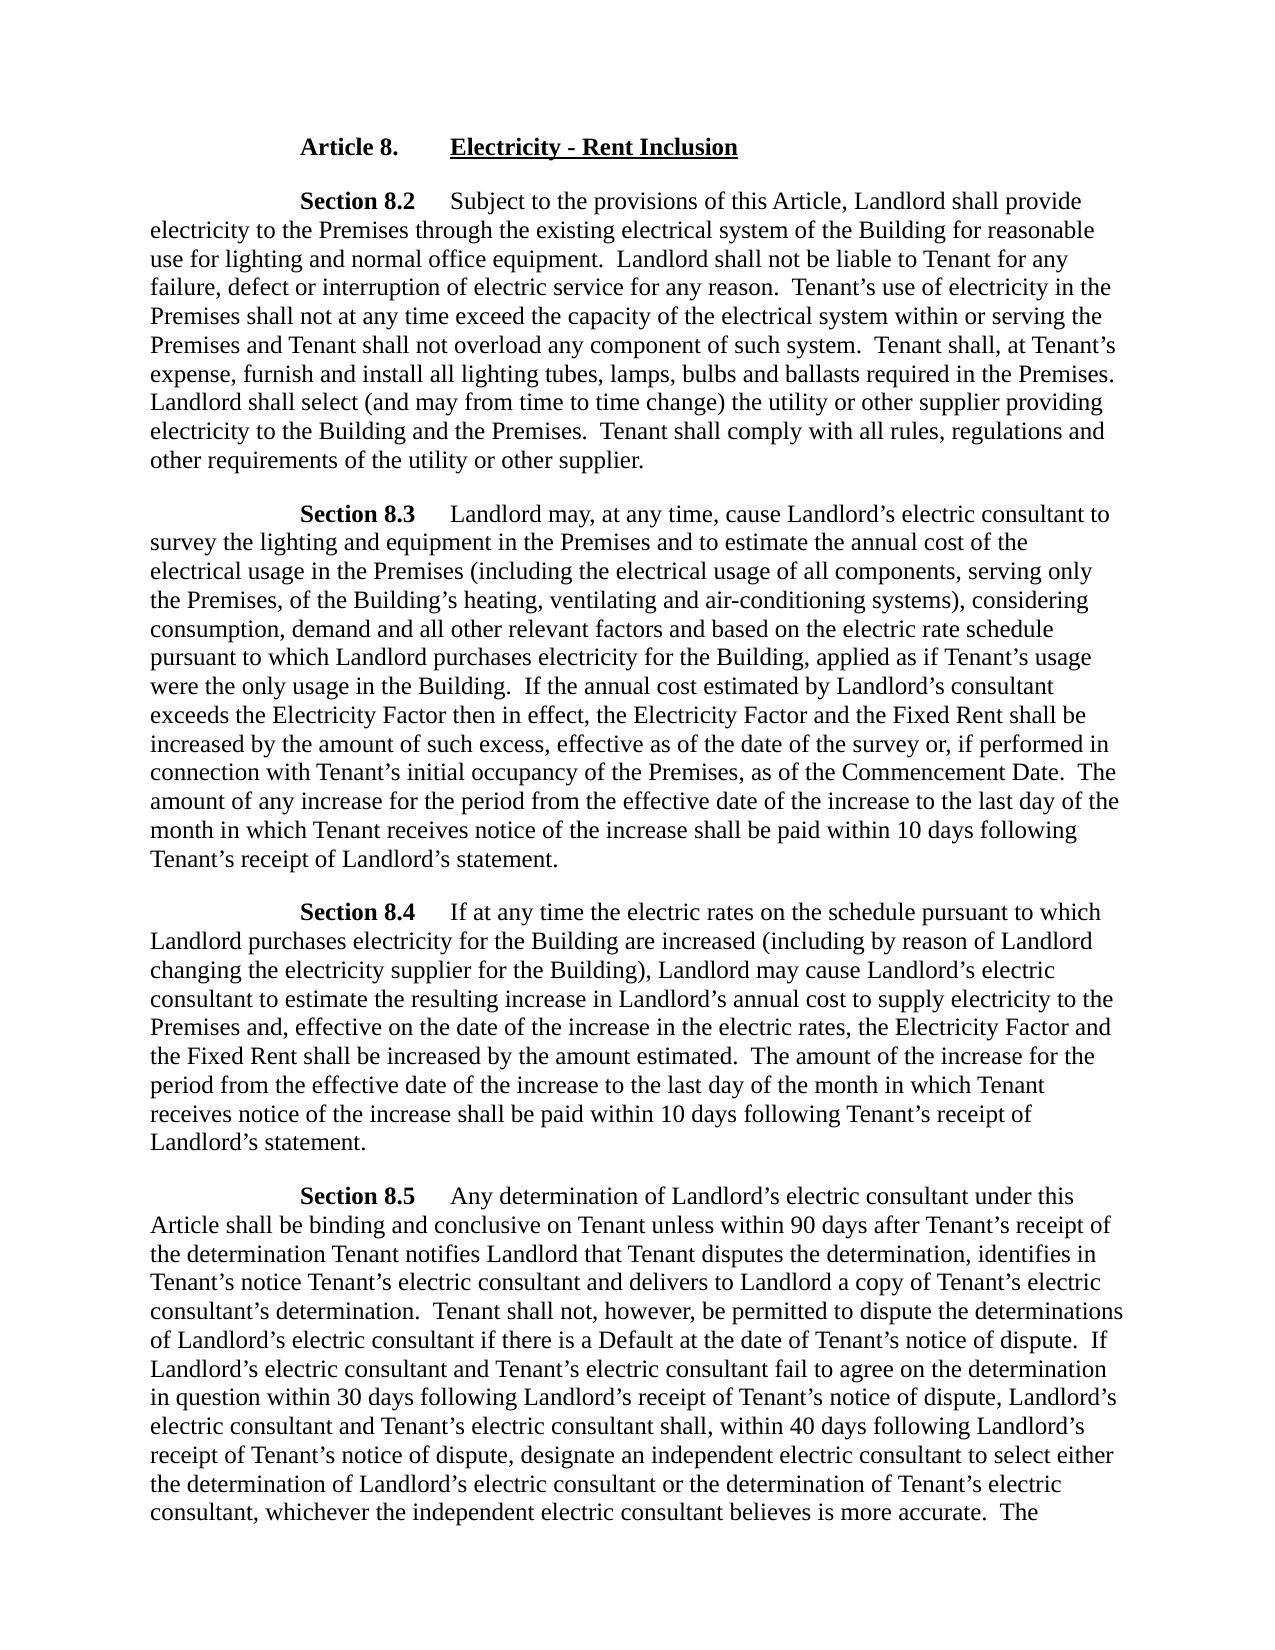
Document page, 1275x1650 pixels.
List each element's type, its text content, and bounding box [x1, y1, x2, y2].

subtitle Subject to the provisions of this Article, Landlord shall provide electricity to the Premises through the existing electrical system of the Building for reasonable use for lighting and normal office equipment. Landlord shall not be liable to Tenant for any failure, defect or interruption of electric service for any reason. Tenant’s use of electricity in the Premises shall not at any time exceed the capacity of the electrical system within or serving the Premises and Tenant shall not overload any component of such system. Tenant shall, at Tenant’s expense, furnish and install all lighting tubes, lamps, bulbs and ballasts required in the Premises. Landlord shall select (and may from time to time change) the utility or other supplier providing electricity to the Building and the Premises. Tenant shall comply with all rules, regulations and other requirements of the utility or other supplier. [150, 186, 1125, 474]
subtitle Electricity - Rent Inclusion [300, 132, 1125, 161]
subtitle Landlord may, at any time, cause Landlord’s electric consultant to survey the lighting and equipment in the Premises and to estimate the annual cost of the electrical usage in the Premises (including the electrical usage of all components, serving only the Premises, of the Building’s heating, ventilating and air-conditioning systems), considering consumption, demand and all other relevant factors and based on the electric rate schedule pursuant to which Landlord purchases electricity for the Building, applied as if Tenant’s usage were the only usage in the Building. If the annual cost estimated by Landlord’s consultant exceeds the Electricity Factor then in effect, the Electricity Factor and the Fixed Rent shall be increased by the amount of such excess, effective as of the date of the survey or, if performed in connection with Tenant’s initial occupancy of the Premises, as of the Commencement Date. The amount of any increase for the period from the effective date of the increase to the last day of the month in which Tenant receives notice of the increase shall be paid within 10 days following Tenant’s receipt of Landlord’s statement. [150, 499, 1125, 872]
subtitle If at any time the electric rates on the schedule pursuant to which Landlord purchases electricity for the Building are increased (including by reason of Landlord changing the electricity supplier for the Building), Landlord may cause Landlord’s electric consultant to estimate the resulting increase in Landlord’s annual cost to supply electricity to the Premises and, effective on the date of the increase in the electric rates, the Electricity Factor and the Fixed Rent shall be increased by the amount estimated. The amount of the increase for the period from the effective date of the increase to the last day of the month in which Tenant receives notice of the increase shall be paid within 10 days following Tenant’s receipt of Landlord’s statement. [150, 897, 1125, 1156]
subtitle Any determination of Landlord’s electric consultant under this Article shall be binding and conclusive on Tenant unless within 90 days after Tenant’s receipt of the determination Tenant notifies Landlord that Tenant disputes the determination, identifies in Tenant’s notice Tenant’s electric consultant and delivers to Landlord a copy of Tenant’s electric consultant’s determination. Tenant shall not, however, be permitted to dispute the determinations of Landlord’s electric consultant if there is a Default at the date of Tenant’s notice of dispute. If Landlord’s electric consultant and Tenant’s electric consultant fail to agree on the determination in question within 30 days following Landlord’s receipt of Tenant’s notice of dispute, Landlord’s electric consultant and Tenant’s electric consultant shall, within 40 days following Landlord’s receipt of Tenant’s notice of dispute, designate an independent electric consultant to select either the determination of Landlord’s electric consultant or the determination of Tenant’s electric consultant, whichever the independent electric consultant believes is more accurate. The [150, 1181, 1125, 1526]
